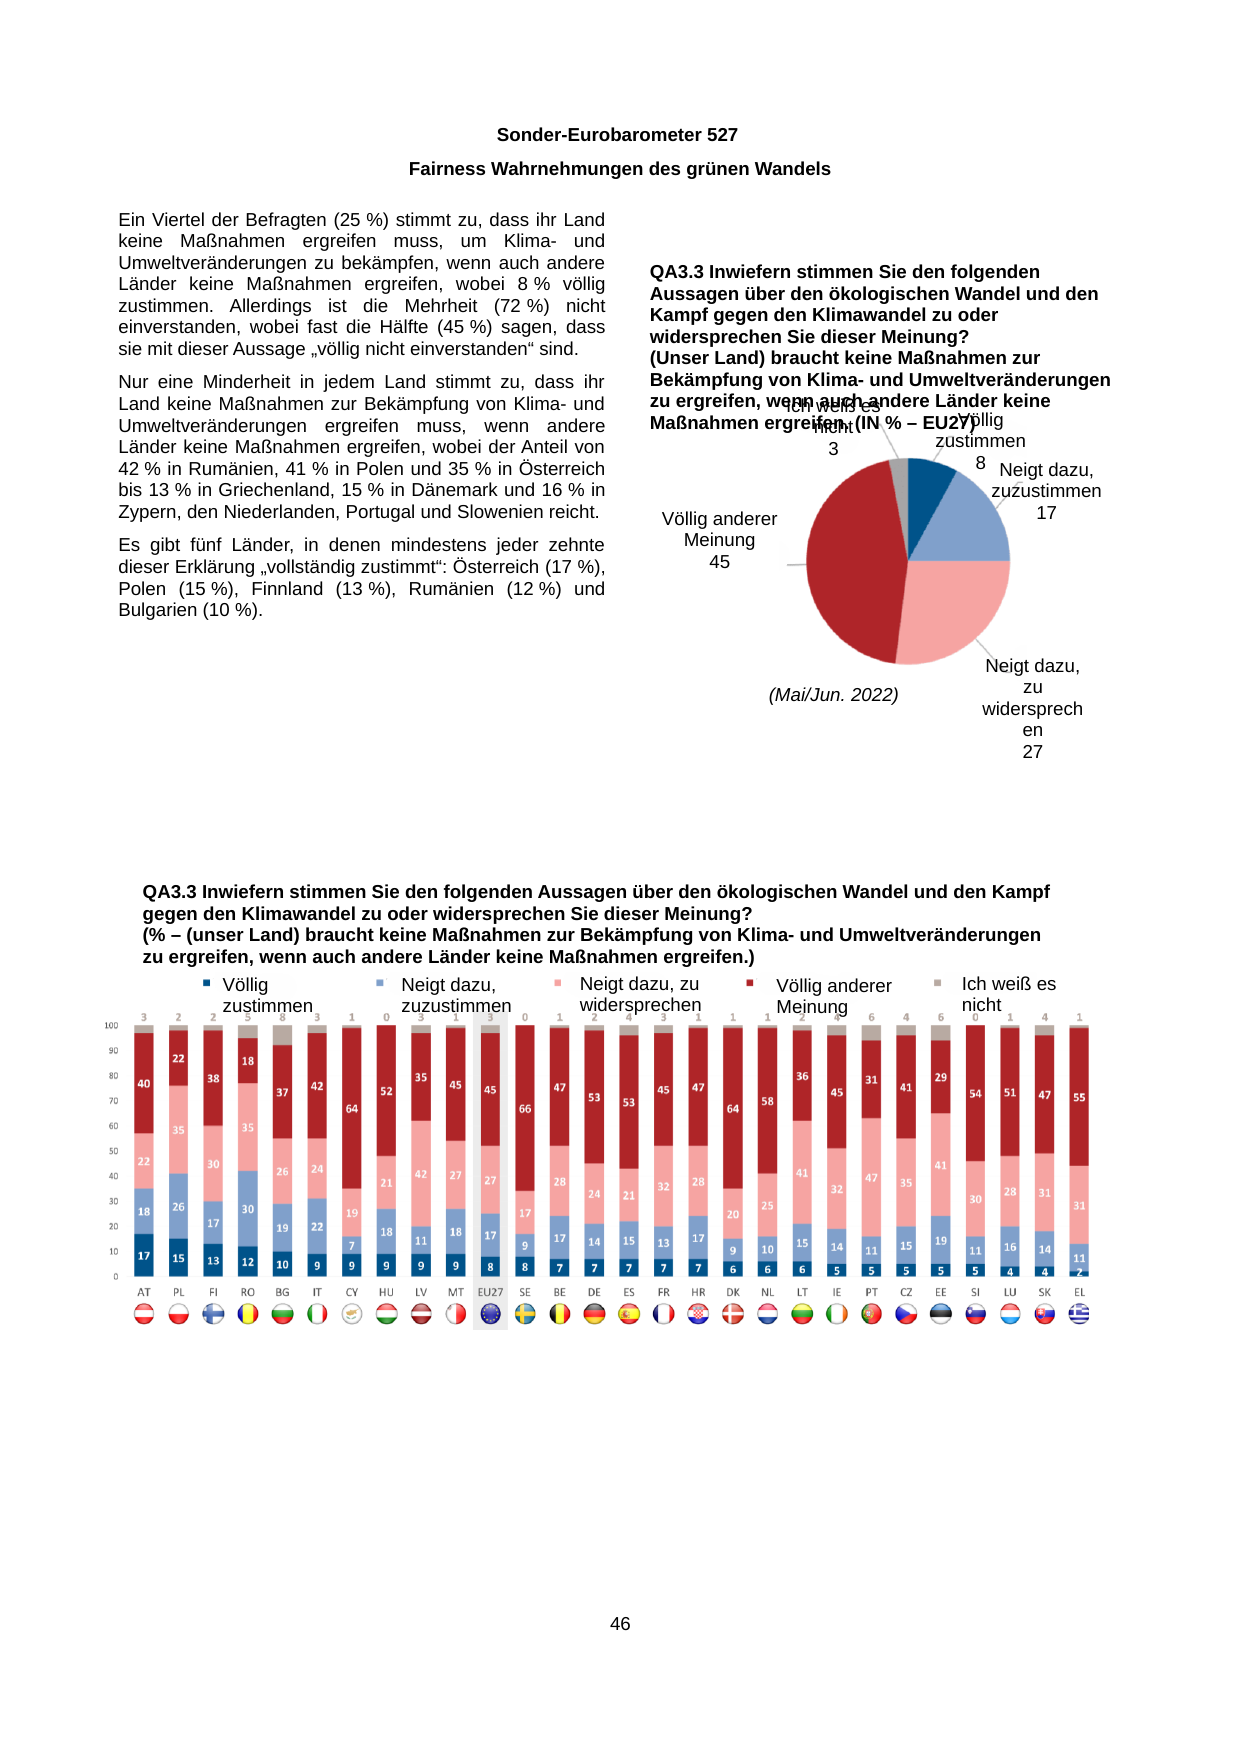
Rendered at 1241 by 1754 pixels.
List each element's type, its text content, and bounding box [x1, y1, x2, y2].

text Nur eine Minderheit in jedem Land stimmt zu, dass ihr Land keine Maßnahmen zur Bekämpfung von Klima- und Umweltveränderungen ergreifen muss, wenn andere Länder keine Maßnahmen ergreifen, wobei der Anteil von 42 % in Rumänien, 41 % in Polen und 35 % in Österreich bis 13 % in Griechenland, 15 % in Dänemark und 16 % in Zypern, den Niederlanden, Portugal und Slowenien reicht. [118, 371, 605, 522]
text Ein Viertel der Befragten (25 %) stimmt zu, dass ihr Land keine Maßnahmen ergreifen muss, um Klima- und Umweltveränderungen zu bekämpfen, wenn auch andere Länder keine Maßnahmen ergreifen, wobei 8 % völlig zustimmen. Allerdings ist die Mehrheit (72 %) nicht einverstanden, wobei fast die Hälfte (45 %) sagen, dass sie mit dieser Aussage „völlig nicht einverstanden“ sind. [118, 208, 605, 359]
picture [99, 972, 1089, 1330]
text Es gibt fünf Länder, in denen mindestens jeder zehnte dieser Erklärung „vollständig zustimmt“: Österreich (17 %), Polen (15 %), Finnland (13 %), Rumänien (12 %) und Bulgarien (10 %). [118, 534, 605, 620]
picture [779, 413, 1027, 685]
